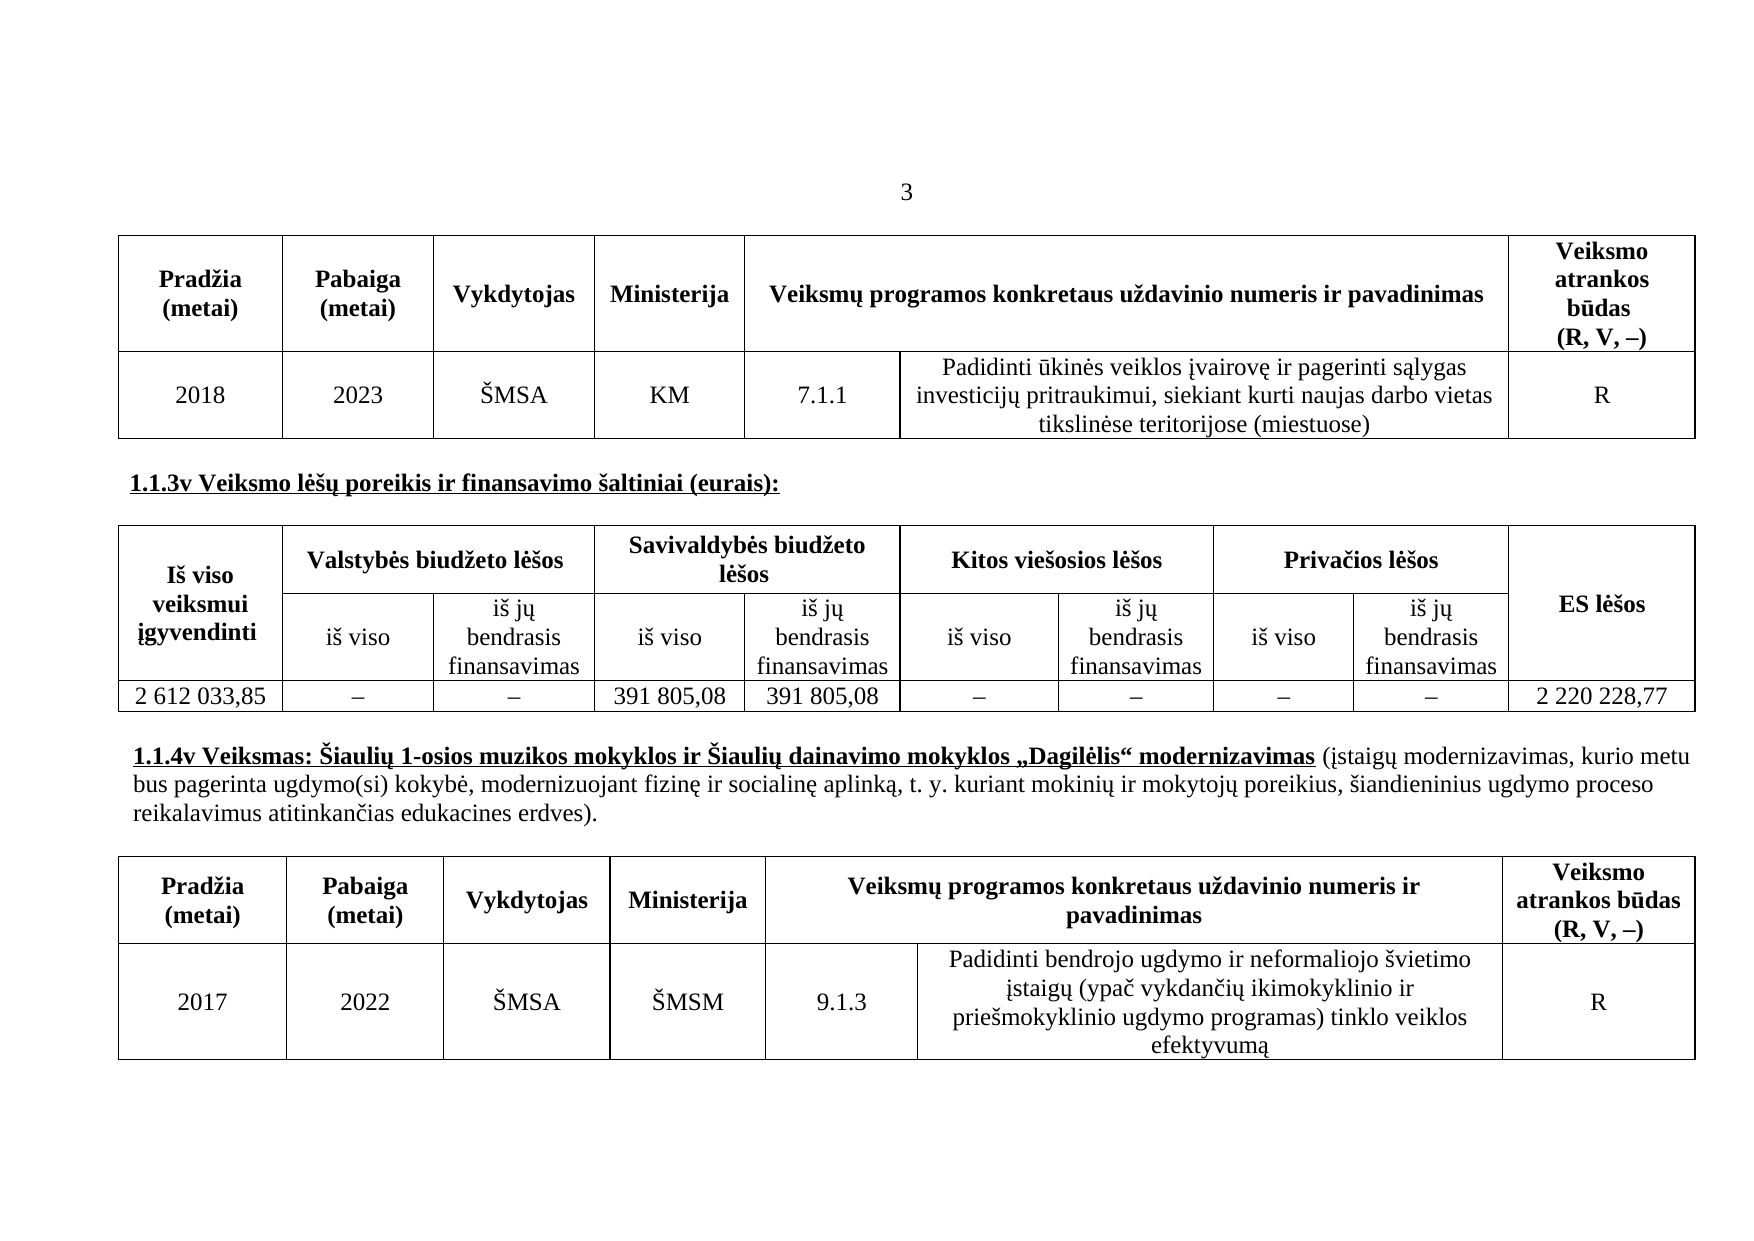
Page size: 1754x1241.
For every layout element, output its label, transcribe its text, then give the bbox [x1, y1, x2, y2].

table_header Pradžia (metai) [119, 236, 282, 351]
table_cell 2017 [119, 944, 286, 1059]
table_header Veiksmų programos konkretaus uždavinio numeris ir pavadinimas [745, 236, 1508, 351]
table_cell – [1354, 681, 1508, 711]
table_header Veiksmo atrankos būdas (R, V, –) [1684, 857, 1694, 943]
table_cell Valstybės biudžeto lėšos [283, 526, 594, 592]
table_header Veiksmo atrankos būdas (R, V, –) [1503, 857, 1513, 943]
table_cell ŠMSA [444, 944, 609, 1059]
table_header Veiksmų programos konkretaus uždavinio numeris ir pavadinimas [766, 857, 1502, 943]
table_cell ES lėšos [1509, 526, 1694, 680]
table_cell ŠMSA [434, 352, 594, 438]
table_cell Privačios lėšos [1214, 526, 1508, 592]
table_cell 391 805,08 [595, 681, 744, 711]
table_cell – [901, 681, 1058, 711]
table_cell – [1214, 681, 1353, 711]
table_cell 2 220 228,77 [1509, 681, 1694, 711]
table_header Vykdytojas [434, 236, 594, 351]
table_cell 1.1.3v Veiksmo lėšų poreikis ir finansavimo šaltiniai (eurais): [118, 439, 1695, 525]
table_header Pabaiga (metai) [287, 857, 443, 943]
table_cell – [1059, 681, 1213, 711]
table_cell iš viso [595, 594, 744, 680]
table_cell 2023 [283, 352, 433, 438]
table_cell R [1503, 944, 1694, 1059]
table_cell ŠMSM [611, 944, 765, 1059]
table_header Vykdytojas [444, 857, 609, 943]
table_cell Padidinti ūkinės veiklos įvairovę ir pagerinti sąlygas investicijų pritraukimui, siekiant kurti naujas darbo vietas tikslinėse teritorijose (miestuose) [901, 352, 1508, 438]
table_cell iš jų bendrasis finansavimas [1059, 594, 1213, 680]
table_cell R [1509, 352, 1694, 438]
table_cell Iš viso veiksmui įgyvendinti [119, 526, 282, 680]
table_cell KM [595, 352, 744, 438]
table_cell 9.1.3 [766, 944, 917, 1059]
table_cell Savivaldybės biudžeto lėšos [595, 526, 899, 592]
table_header Ministerija [595, 236, 744, 351]
table_header Pabaiga (metai) [283, 236, 433, 351]
table_cell iš viso [901, 594, 1058, 680]
table_cell iš viso [283, 594, 433, 680]
table_cell 2022 [287, 944, 443, 1059]
table_cell Kitos viešosios lėšos [901, 526, 1213, 592]
table_header Ministerija [611, 857, 765, 943]
table_cell iš jų bendrasis finansavimas [745, 594, 899, 680]
table_header Pradžia (metai) [119, 857, 286, 943]
table_cell 7.1.1 [745, 352, 899, 438]
table_header Veiksmo atrankos būdas (R, V, –) [1509, 236, 1694, 351]
table_cell iš jų bendrasis finansavimas [1354, 594, 1508, 680]
text 1.1.4v Veiksmas: Šiaulių 1-osios muzikos mokyklos ir Šiaulių dainavimo mokyklos „Dagilėlis“ modernizavimas (įstaigų modernizavimas, kurio metu bus pagerinta ugdymo(si) kokybė, modernizuojant fizinę ir socialinę aplinką, t. y. kuriant mokinių ir mokytojų poreikius, šiandieninius ugdymo proceso reikalavimus atitinkančias edukacines erdves). [133, 741, 1698, 827]
table_cell – [434, 681, 594, 711]
table_cell iš viso [1214, 594, 1353, 680]
table_cell iš jų bendrasis finansavimas [434, 594, 594, 680]
table_cell 2 612 033,85 [119, 681, 282, 711]
table_cell – [283, 681, 433, 711]
table_cell 391 805,08 [745, 681, 899, 711]
table_cell 2018 [119, 352, 282, 438]
